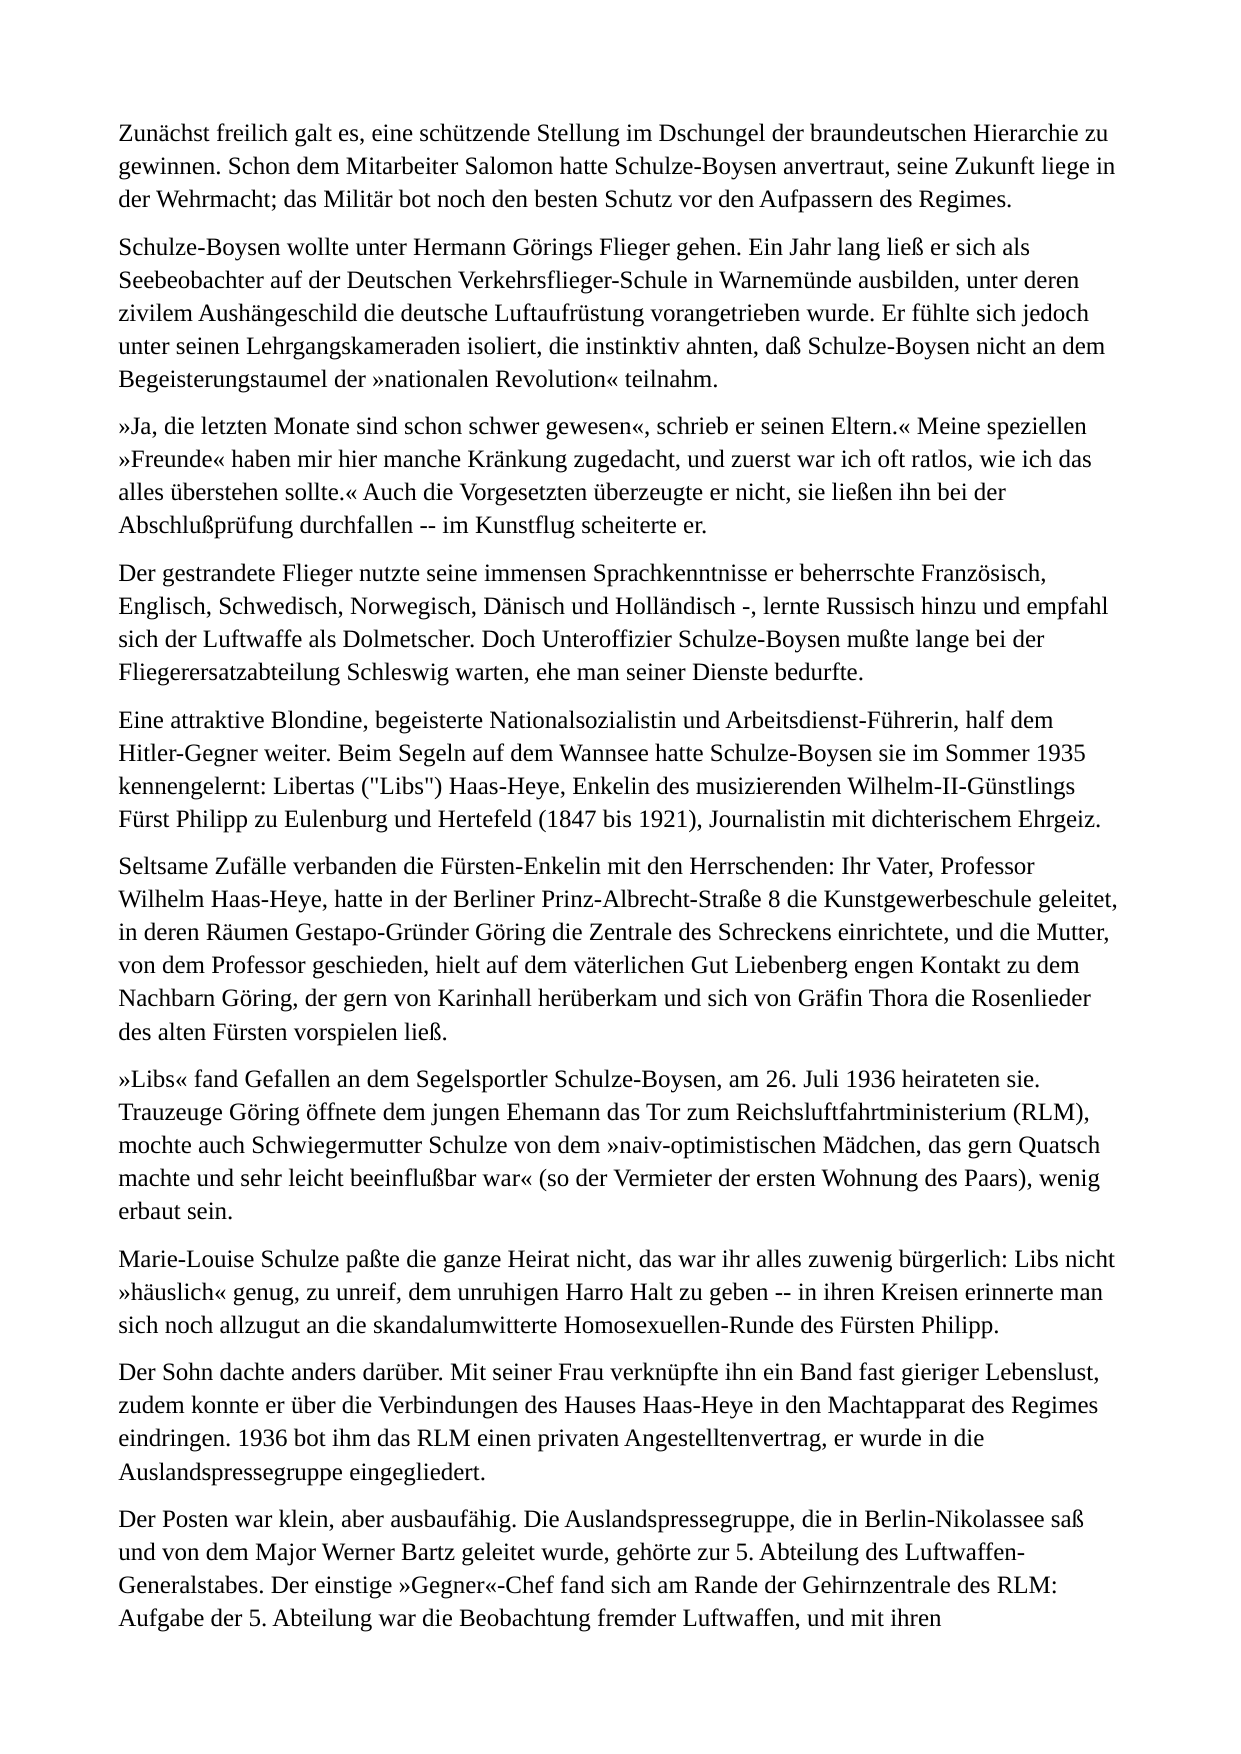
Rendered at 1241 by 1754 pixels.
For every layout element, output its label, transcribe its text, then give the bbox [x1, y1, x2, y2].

text Seltsame Zufälle verbanden die Fürsten-Enkelin mit den Herrschenden: Ihr Vater, Professor Wilhelm Haas-Heye, hatte in der Berliner Prinz-Albrecht-Straße 8 die Kunstgewerbeschule geleitet, in deren Räumen Gestapo-Gründer Göring die Zentrale des Schreckens einrichtete, und die Mutter, von dem Professor geschieden, hielt auf dem väterlichen Gut Liebenberg engen Kontakt zu dem Nachbarn Göring, der gern von Karinhall herüberkam und sich von Gräfin Thora die Rosenlieder des alten Fürsten vorspielen ließ. [118, 851, 1122, 1045]
text Der Sohn dachte anders darüber. Mit seiner Frau verknüpfte ihn ein Band fast gieriger Lebenslust, zudem konnte er über die Verbindungen des Hauses Haas-Heye in den Machtapparat des Regimes eindringen. 1936 bot ihm das RLM einen privaten Angestelltenvertrag, er wurde in die Auslandspressegruppe eingegliedert. [118, 1357, 1122, 1485]
text »Libs« fand Gefallen an dem Segelsportler Schulze-Boysen, am 26. Juli 1936 heirateten sie. Trauzeuge Göring öffnete dem jungen Ehemann das Tor zum Reichsluftfahrtministerium (RLM), mochte auch Schwiegermutter Schulze von dem »naiv-optimistischen Mädchen, das gern Quatsch machte und sehr leicht beeinflußbar war« (so der Vermieter der ersten Wohnung des Paars), wenig erbaut sein. [118, 1064, 1122, 1225]
text Eine attraktive Blondine, begeisterte Nationalsozialistin und Arbeitsdienst-Führerin, half dem Hitler-Gegner weiter. Beim Segeln auf dem Wannsee hatte Schulze-Boysen sie im Sommer 1935 kennengelernt: Libertas ("Libs") Haas-Heye, Enkelin des musizierenden Wilhelm-II-Günstlings Fürst Philipp zu Eulenburg und Hertefeld (1847 bis 1921), Journalistin mit dichterischem Ehrgeiz. [118, 705, 1122, 833]
text Der Posten war klein, aber ausbaufähig. Die Auslandspressegruppe, die in Berlin-Nikolassee saß und von dem Major Werner Bartz geleitet wurde, gehörte zur 5. Abteilung des Luftwaffen-Generalstabes. Der einstige »Gegner«-Chef fand sich am Rande der Gehirnzentrale des RLM: Aufgabe der 5. Abteilung war die Beobachtung fremder Luftwaffen, und mit ihren [118, 1504, 1122, 1632]
text Der gestrandete Flieger nutzte seine immensen Sprachkenntnisse er beherrschte Französisch, Englisch, Schwedisch, Norwegisch, Dänisch und Holländisch -, lernte Russisch hinzu und empfahl sich der Luftwaffe als Dolmetscher. Doch Unteroffizier Schulze-Boysen mußte lange bei der Fliegerersatzabteilung Schleswig warten, ehe man seiner Dienste bedurfte. [118, 558, 1122, 686]
text Schulze-Boysen wollte unter Hermann Görings Flieger gehen. Ein Jahr lang ließ er sich als Seebeobachter auf der Deutschen Verkehrsflieger-Schule in Warnemünde ausbilden, unter deren zivilem Aushängeschild die deutsche Luftaufrüstung vorangetrieben wurde. Er fühlte sich jedoch unter seinen Lehrgangskameraden isoliert, die instinktiv ahnten, daß Schulze-Boysen nicht an dem Begeisterungstaumel der »nationalen Revolution« teilnahm. [118, 232, 1122, 393]
text Zunächst freilich galt es, eine schützende Stellung im Dschungel der braundeutschen Hierarchie zu gewinnen. Schon dem Mitarbeiter Salomon hatte Schulze-Boysen anvertraut, seine Zukunft liege in der Wehrmacht; das Militär bot noch den besten Schutz vor den Aufpassern des Regimes. [118, 118, 1122, 213]
text Marie-Louise Schulze paßte die ganze Heirat nicht, das war ihr alles zuwenig bürgerlich: Libs nicht »häuslich« genug, zu unreif, dem unruhigen Harro Halt zu geben -- in ihren Kreisen erinnerte man sich noch allzugut an die skandalumwitterte Homosexuellen-Runde des Fürsten Philipp. [118, 1244, 1122, 1339]
text »Ja, die letzten Monate sind schon schwer gewesen«, schrieb er seinen Eltern.« Meine speziellen »Freunde« haben mir hier manche Kränkung zugedacht, und zuerst war ich oft ratlos, wie ich das alles überstehen sollte.« Auch die Vorgesetzten überzeugte er nicht, sie ließen ihn bei der Abschlußprüfung durchfallen -- im Kunstflug scheiterte er. [118, 411, 1122, 539]
